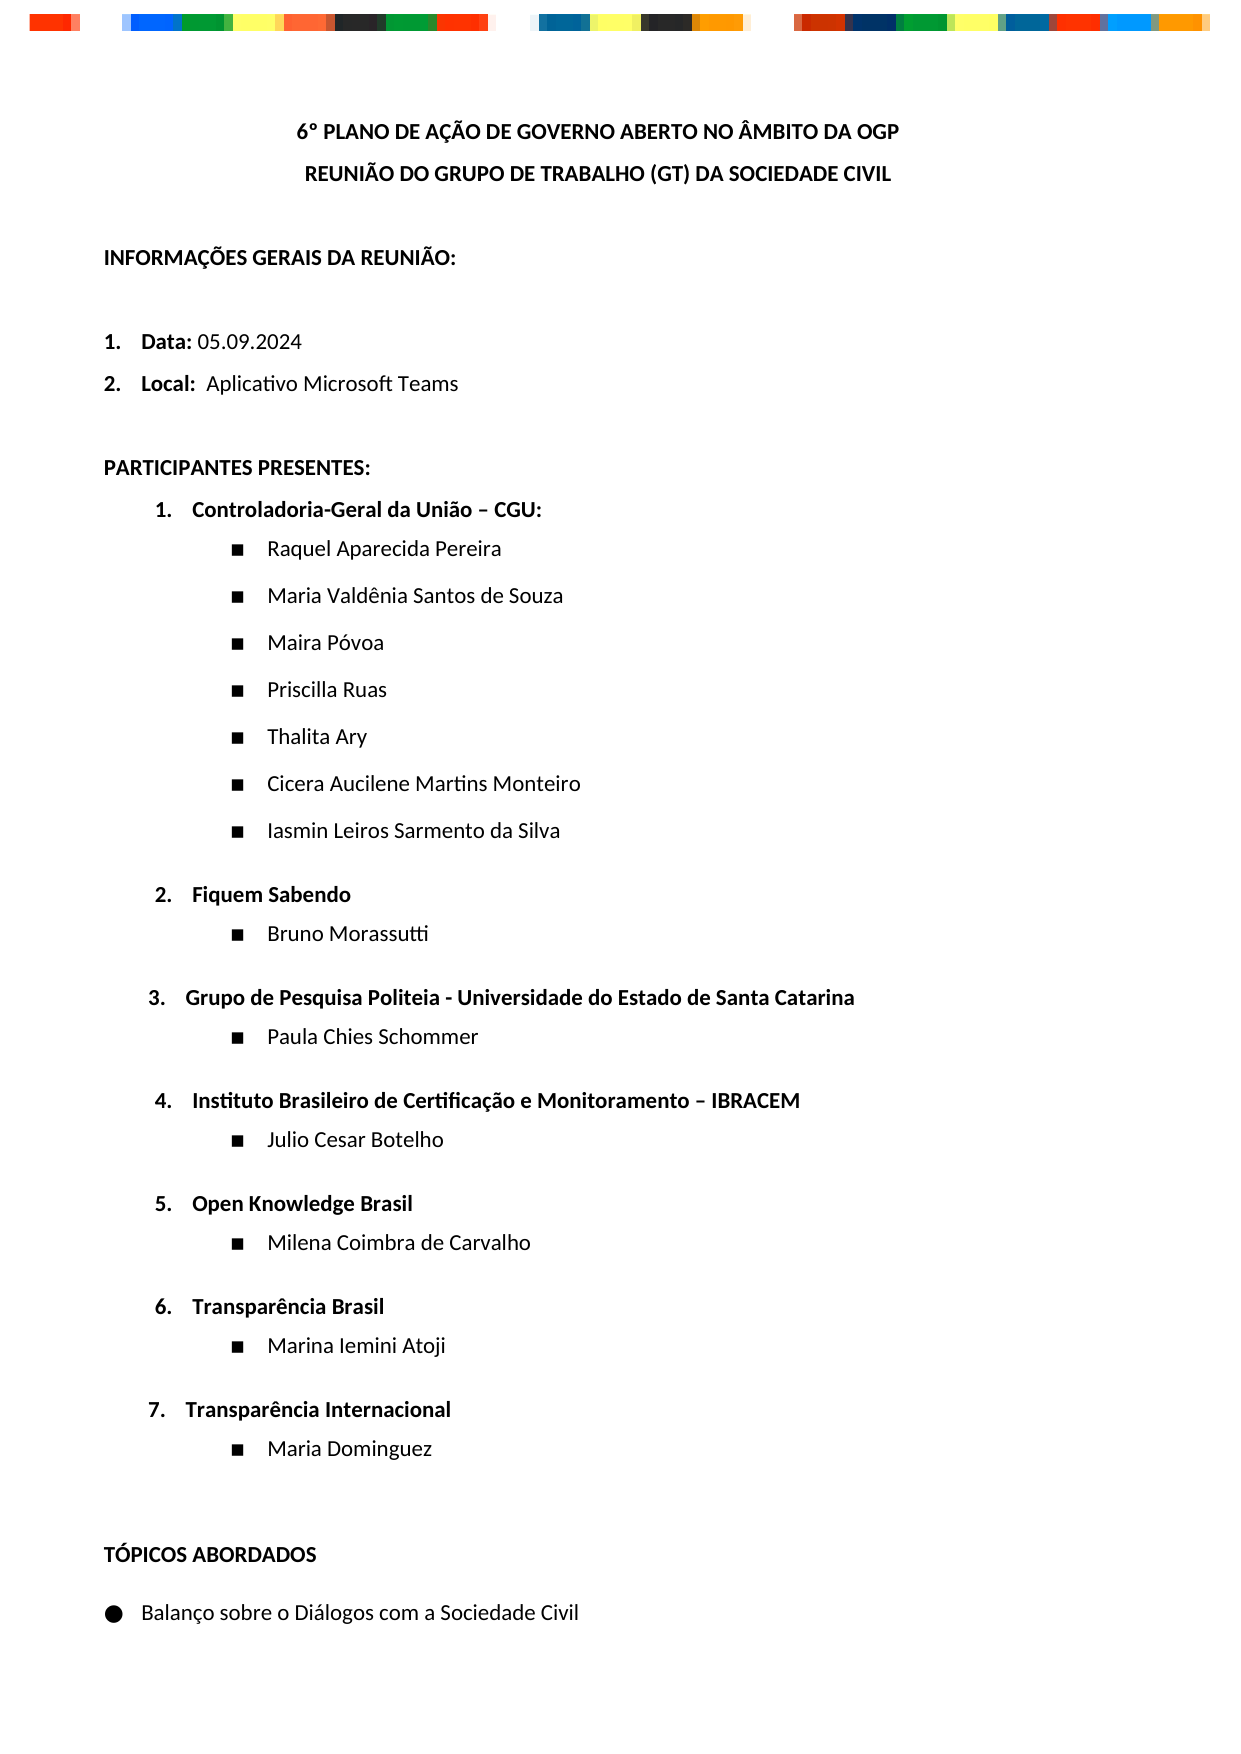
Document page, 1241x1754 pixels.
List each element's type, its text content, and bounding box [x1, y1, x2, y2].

list Open Knowledge Brasil [154, 1189, 1093, 1217]
list Maria Valdênia Santos de Souza [229, 570, 1093, 617]
list Local: Aplicativo Microsoft Teams [103, 369, 1093, 397]
list Maria Dominguez [229, 1423, 1093, 1470]
list Julio Cesar Botelho [229, 1114, 1093, 1161]
list Milena Coimbra de Carvalho [229, 1217, 1093, 1264]
picture [1050, 14, 1241, 31]
list Bruno Morassutti [229, 908, 1093, 955]
list Fiquem Sabendo [154, 880, 1093, 908]
picture [574, 14, 1014, 31]
list Thalita Ary [229, 711, 1093, 758]
list Cicera Aucilene Martins Monteiro [229, 758, 1093, 805]
list Transparência Brasil [154, 1292, 1093, 1320]
list Transparência Internacional [148, 1395, 1093, 1423]
list Paula Chies Schommer [229, 1011, 1093, 1058]
list Instituto Brasileiro de Certificação e Monitoramento – IBRACEM [154, 1086, 1093, 1114]
text 6º PLANO DE AÇÃO DE GOVERNO ABERTO NO ÂMBITO DA OGP [103, 117, 1093, 145]
picture [29, 14, 546, 31]
text TÓPICOS ABORDADOS [103, 1540, 1093, 1568]
list Grupo de Pesquisa Politeia - Universidade do Estado de Santa Catarina [148, 983, 1093, 1011]
list Data: 05.09.2024 [103, 327, 1093, 355]
list Balanço sobre o Diálogos com a Sociedade Civil [103, 1587, 1093, 1634]
list Raquel Aparecida Pereira [229, 523, 1093, 570]
list Iasmin Leiros Sarmento da Silva [229, 805, 1093, 852]
text PARTICIPANTES PRESENTES: [103, 453, 1093, 481]
list Controladoria-Geral da União – CGU: [154, 495, 1093, 523]
list Priscilla Ruas [229, 664, 1093, 711]
text REUNIÃO DO GRUPO DE TRABALHO (GT) DA SOCIEDADE CIVIL [103, 159, 1093, 187]
list Maira Póvoa [229, 617, 1093, 664]
list Marina Iemini Atoji [229, 1320, 1093, 1367]
text INFORMAÇÕES GERAIS DA REUNIÃO: [103, 243, 1093, 271]
